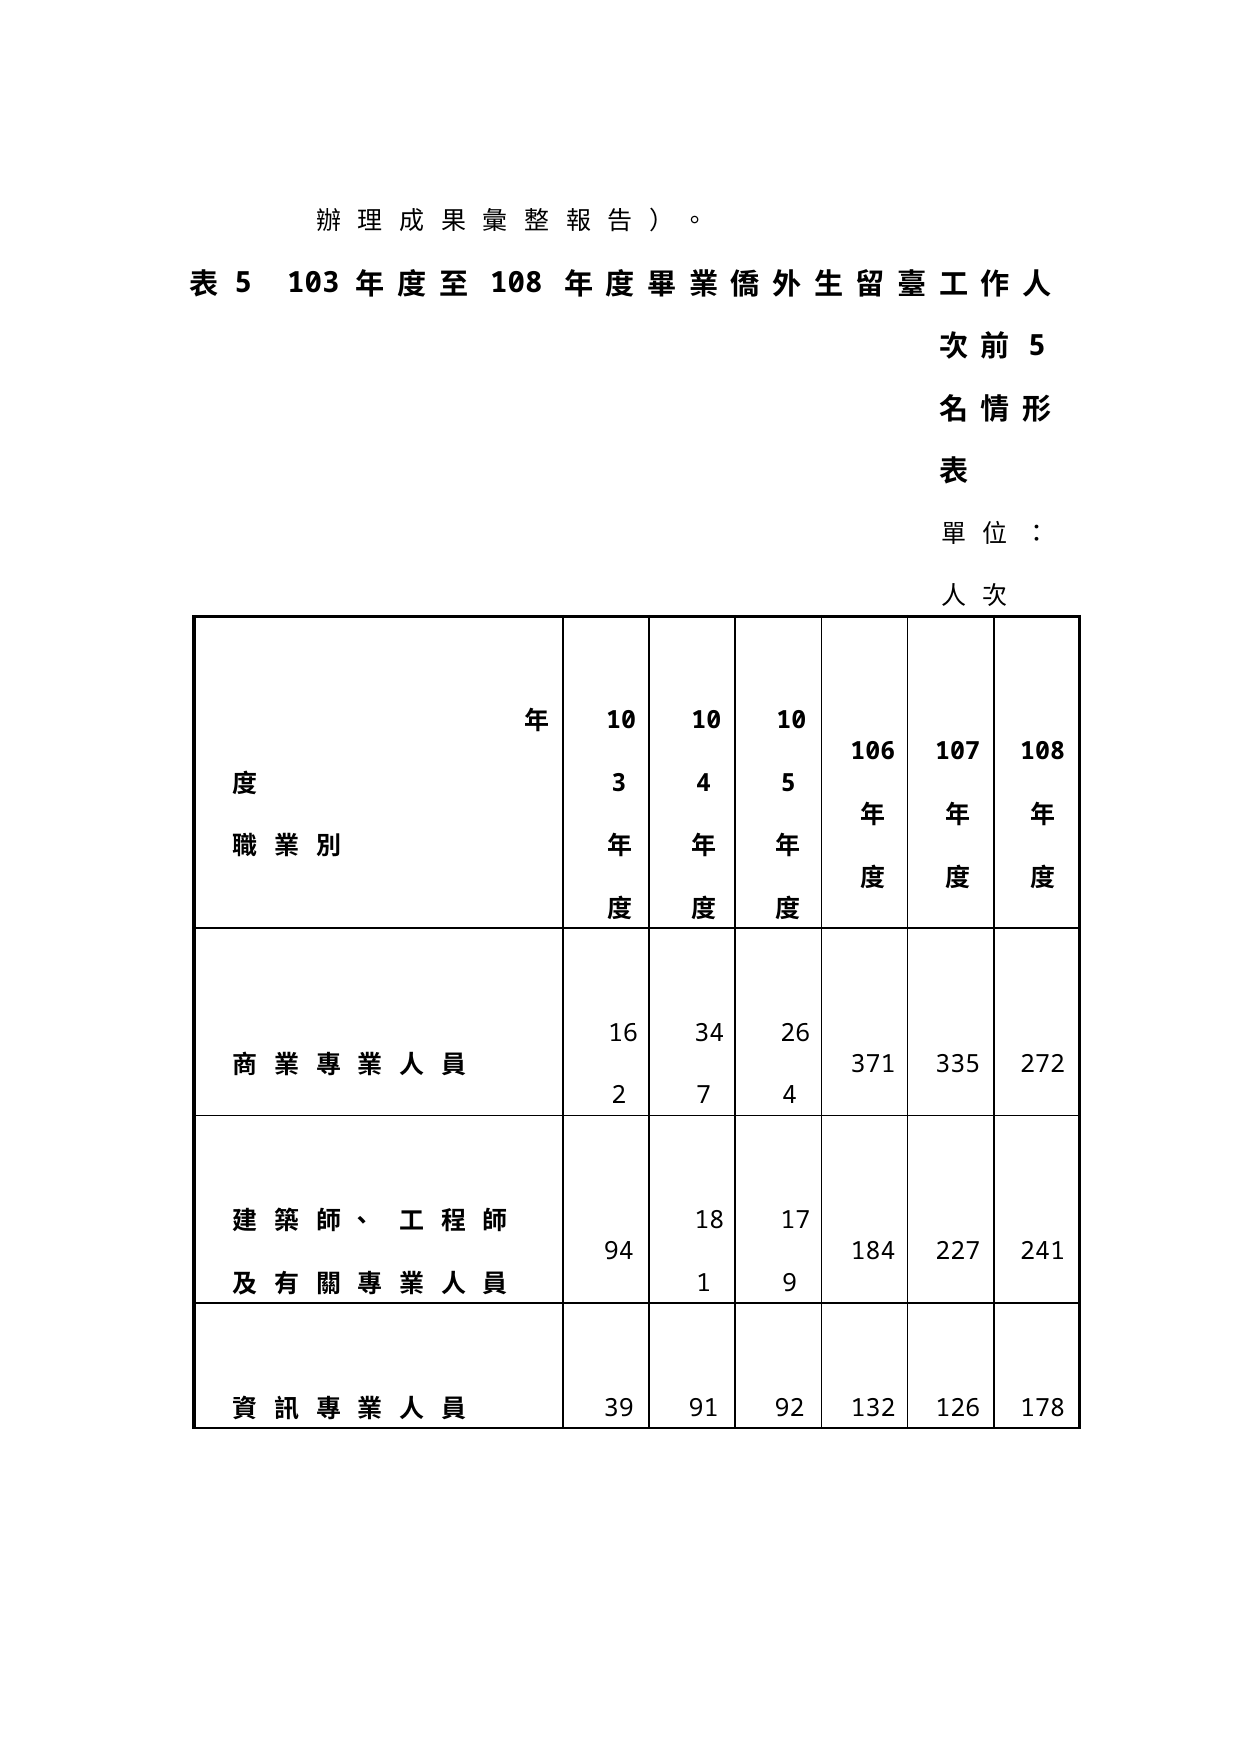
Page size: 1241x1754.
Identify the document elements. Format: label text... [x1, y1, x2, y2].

table_cell 335 [908, 929, 993, 1115]
text 表5 103年度至108年度畢業僑外生留臺工作人次前5名情形表 單位：人次 [183, 240, 1058, 615]
table_cell 178 [995, 1304, 1078, 1427]
table_header 106年度 [822, 618, 907, 927]
table_header 107年度 [908, 618, 993, 927]
table_header 103年度 [564, 618, 648, 927]
table_cell 91 [650, 1304, 734, 1427]
table_cell 126 [908, 1304, 993, 1427]
text 辦理成果彙整報告）。 [183, 177, 1058, 240]
table_cell 184 [822, 1116, 907, 1302]
table_header 105年度 [736, 618, 821, 927]
table_cell 94 [564, 1116, 648, 1302]
table_header 年度 職業別 [196, 618, 562, 927]
table_header 104年度 [650, 618, 734, 927]
table_cell 商業專業人員 [196, 929, 562, 1115]
table_cell 371 [822, 929, 907, 1115]
table_cell 132 [822, 1304, 907, 1427]
table_cell 39 [564, 1304, 648, 1427]
table_cell 347 [650, 929, 734, 1115]
table_cell 179 [736, 1116, 821, 1302]
table_cell 162 [564, 929, 648, 1115]
table_cell 272 [995, 929, 1078, 1115]
table_header 108年度 [995, 618, 1078, 927]
table_cell 227 [908, 1116, 993, 1302]
table_cell 資訊專業人員 [196, 1304, 562, 1427]
table_cell 建築師、工程師及有關專業人員 [196, 1116, 562, 1302]
table_cell 241 [995, 1116, 1078, 1302]
table_cell 264 [736, 929, 821, 1115]
table_cell 181 [650, 1116, 734, 1302]
table_cell 92 [736, 1304, 821, 1427]
